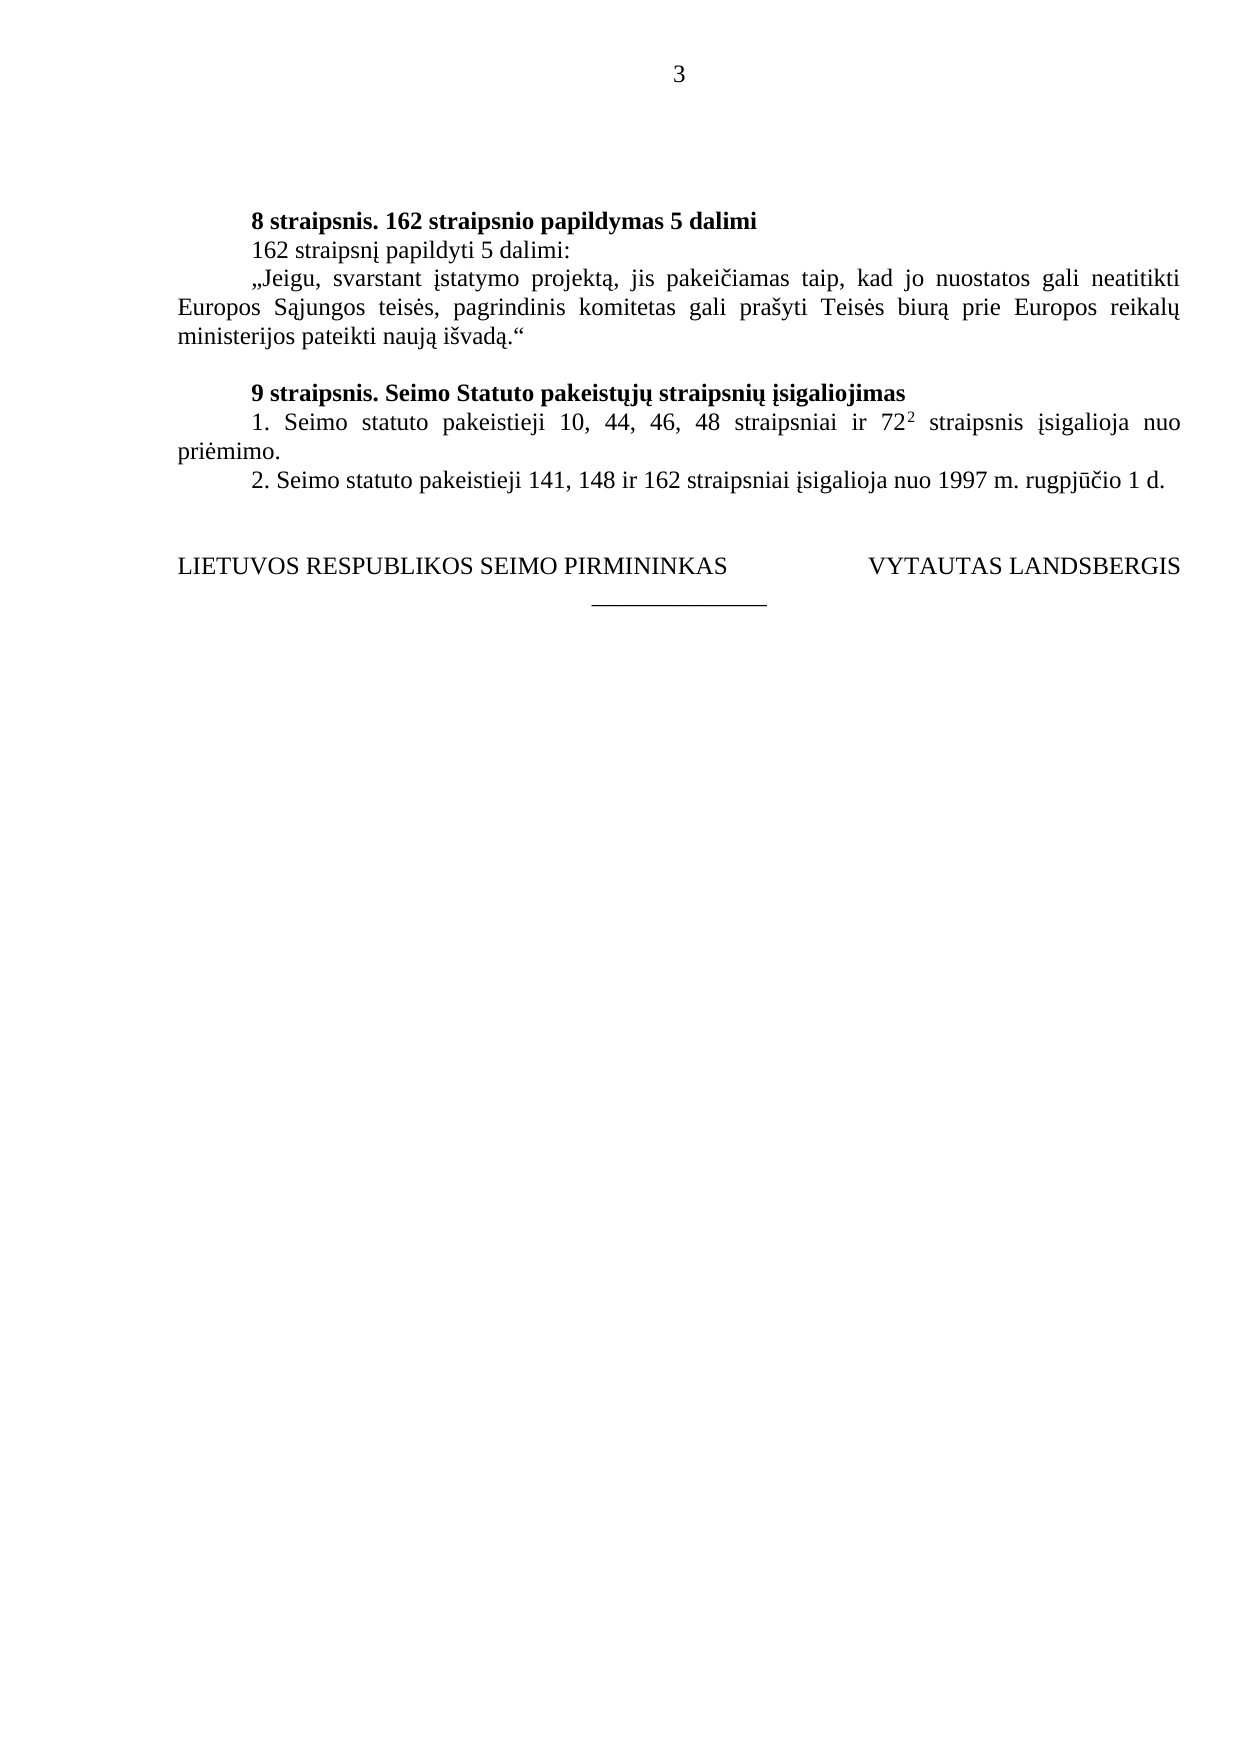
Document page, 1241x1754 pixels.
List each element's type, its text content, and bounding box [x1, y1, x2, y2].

text 162 straipsnį papildyti 5 dalimi: [177, 235, 1181, 263]
text „Jeigu, svarstant įstatymo projektą, jis pakeičiamas taip, kad jo nuostatos gali neatitikti Europos Sąjungos teisės, pagrindinis komitetas gali prašyti Teisės biurą prie Europos reikalų ministerijos pateikti naują išvadą.“ [177, 263, 1181, 350]
text 9 straipsnis. Seimo Statuto pakeistųjų straipsnių įsigaliojimas [177, 378, 1181, 407]
text 2. Seimo statuto pakeistieji 141, 148 ir 162 straipsniai įsigalioja nuo 1997 m. rugpjūčio 1 d. [177, 465, 1181, 493]
text 8 straipsnis. 162 straipsnio papildymas 5 dalimi [177, 206, 1181, 235]
text 1. Seimo statuto pakeistieji 10, 44, 46, 48 straipsniai ir 722 straipsnis įsigalioja nuo priėmimo. [177, 407, 1181, 465]
text ______________ [177, 580, 1181, 608]
text LIETUVOS RESPUBLIKOS SEIMO PIRMININKAS VYTAUTAS LANDSBERGIS [177, 551, 1181, 580]
